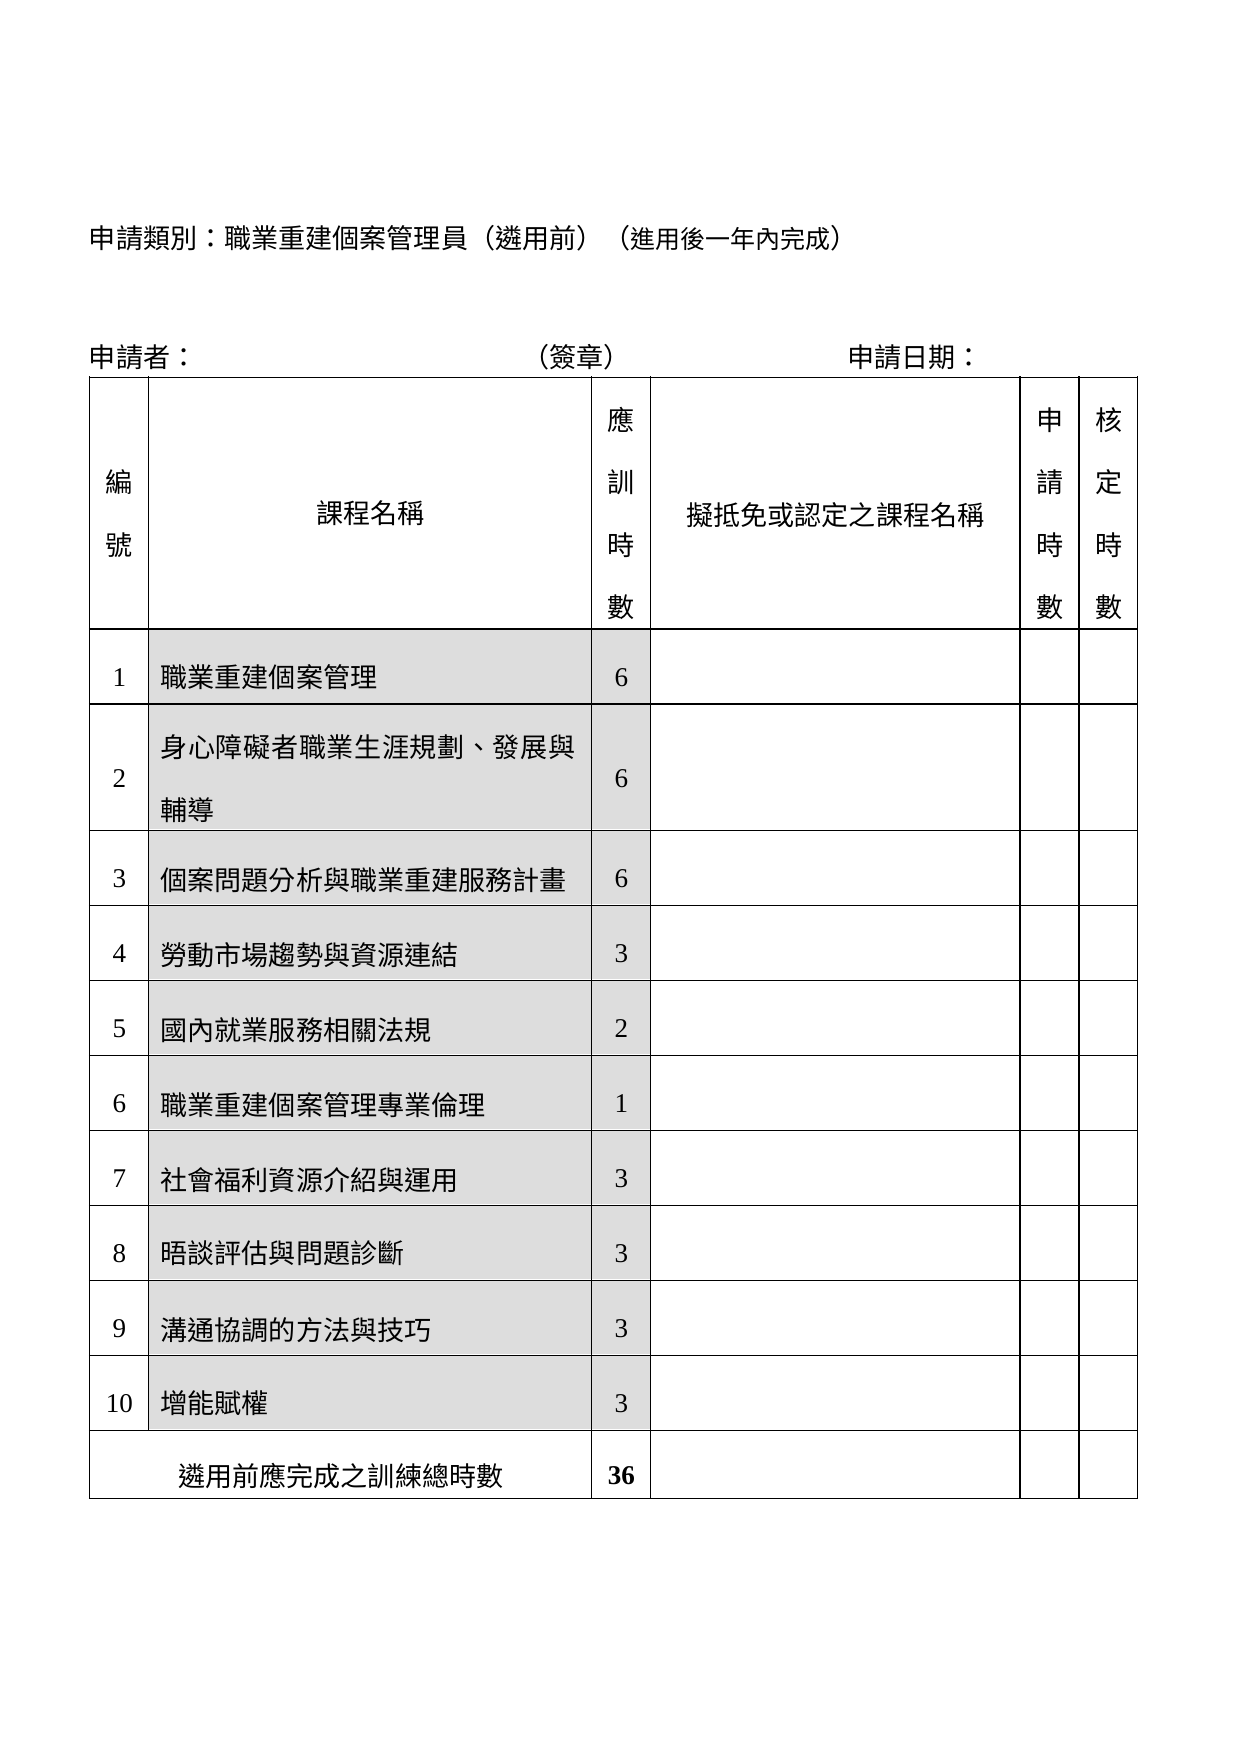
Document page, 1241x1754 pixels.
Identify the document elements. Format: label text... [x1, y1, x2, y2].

table_header 核 定 時 數 [1080, 378, 1137, 628]
table_cell [1021, 831, 1078, 904]
table_cell 身心障礙者職業生涯規劃、發展與輔導 [149, 705, 591, 829]
table_header 編 號 [90, 378, 148, 628]
table_cell [1021, 1281, 1078, 1354]
table_cell 3 [592, 1206, 650, 1279]
text 申請者： （簽章） 申請日期： [89, 314, 1148, 376]
table_cell 8 [90, 1206, 148, 1279]
table_cell [651, 1356, 1019, 1429]
table_cell 晤談評估與問題診斷 [149, 1206, 591, 1279]
table_cell [1021, 906, 1078, 979]
table_cell 3 [592, 906, 650, 979]
table_cell 9 [90, 1281, 148, 1354]
table_cell [1021, 1056, 1078, 1129]
table_cell [1021, 1131, 1078, 1204]
table_cell 增能賦權 [149, 1356, 591, 1429]
table_cell 勞動市場趨勢與資源連結 [149, 906, 591, 979]
text 申請類別：職業重建個案管理員（遴用前）（進用後一年內完成） [89, 195, 1148, 258]
table_cell 溝通協調的方法與技巧 [149, 1281, 591, 1354]
table_cell 國內就業服務相關法規 [149, 981, 591, 1054]
table_cell [1080, 1206, 1137, 1279]
table_cell 3 [592, 1281, 650, 1354]
table_cell [1080, 1131, 1137, 1204]
table_cell [651, 1281, 1019, 1354]
table_header 申 請 時 數 [1021, 378, 1078, 628]
table_cell [1080, 630, 1137, 703]
table_cell 6 [592, 831, 650, 904]
table_cell [1080, 705, 1137, 829]
table_cell 2 [592, 981, 650, 1054]
table_cell [1080, 981, 1137, 1054]
table_cell 個案問題分析與職業重建服務計畫 [149, 831, 591, 904]
table_cell 社會福利資源介紹與運用 [149, 1131, 591, 1204]
table_cell [1021, 705, 1078, 829]
table_cell [1021, 981, 1078, 1054]
table_cell [651, 630, 1019, 703]
table_header 應 訓 時 數 [592, 378, 650, 628]
table_cell 3 [592, 1356, 650, 1429]
table_cell 6 [592, 705, 650, 829]
table_cell [651, 981, 1019, 1054]
table_cell [1021, 1356, 1078, 1429]
table_cell 36 [592, 1431, 650, 1497]
table_cell [651, 705, 1019, 829]
table_cell [1080, 831, 1137, 904]
table_cell 6 [90, 1056, 148, 1129]
table_cell [1080, 1356, 1137, 1429]
table_cell [1080, 1056, 1137, 1129]
table_cell [651, 1056, 1019, 1129]
table_cell 1 [90, 630, 148, 703]
table_cell 職業重建個案管理 [149, 630, 591, 703]
table_cell [1021, 1206, 1078, 1279]
table_cell 6 [592, 630, 650, 703]
table_cell [651, 906, 1019, 979]
table_cell 3 [90, 831, 148, 904]
table_cell 4 [90, 906, 148, 979]
table_cell [1080, 1431, 1137, 1497]
table_header 課程名稱 [149, 378, 591, 628]
table_cell [651, 1431, 1019, 1497]
table_cell 10 [90, 1356, 148, 1429]
table_header 擬抵免或認定之課程名稱 [651, 378, 1019, 628]
table_cell 7 [90, 1131, 148, 1204]
table_cell 3 [592, 1131, 650, 1204]
table_cell [1080, 906, 1137, 979]
table_cell [1021, 1431, 1078, 1497]
table_cell [1080, 1281, 1137, 1354]
table_cell [1021, 630, 1078, 703]
table_cell [651, 1206, 1019, 1279]
table_cell 遴用前應完成之訓練總時數 [90, 1431, 591, 1497]
table_cell [651, 831, 1019, 904]
table_cell 職業重建個案管理專業倫理 [149, 1056, 591, 1129]
table_cell 2 [90, 705, 148, 829]
table_cell 1 [592, 1056, 650, 1129]
table_cell [651, 1131, 1019, 1204]
table_cell 5 [90, 981, 148, 1054]
